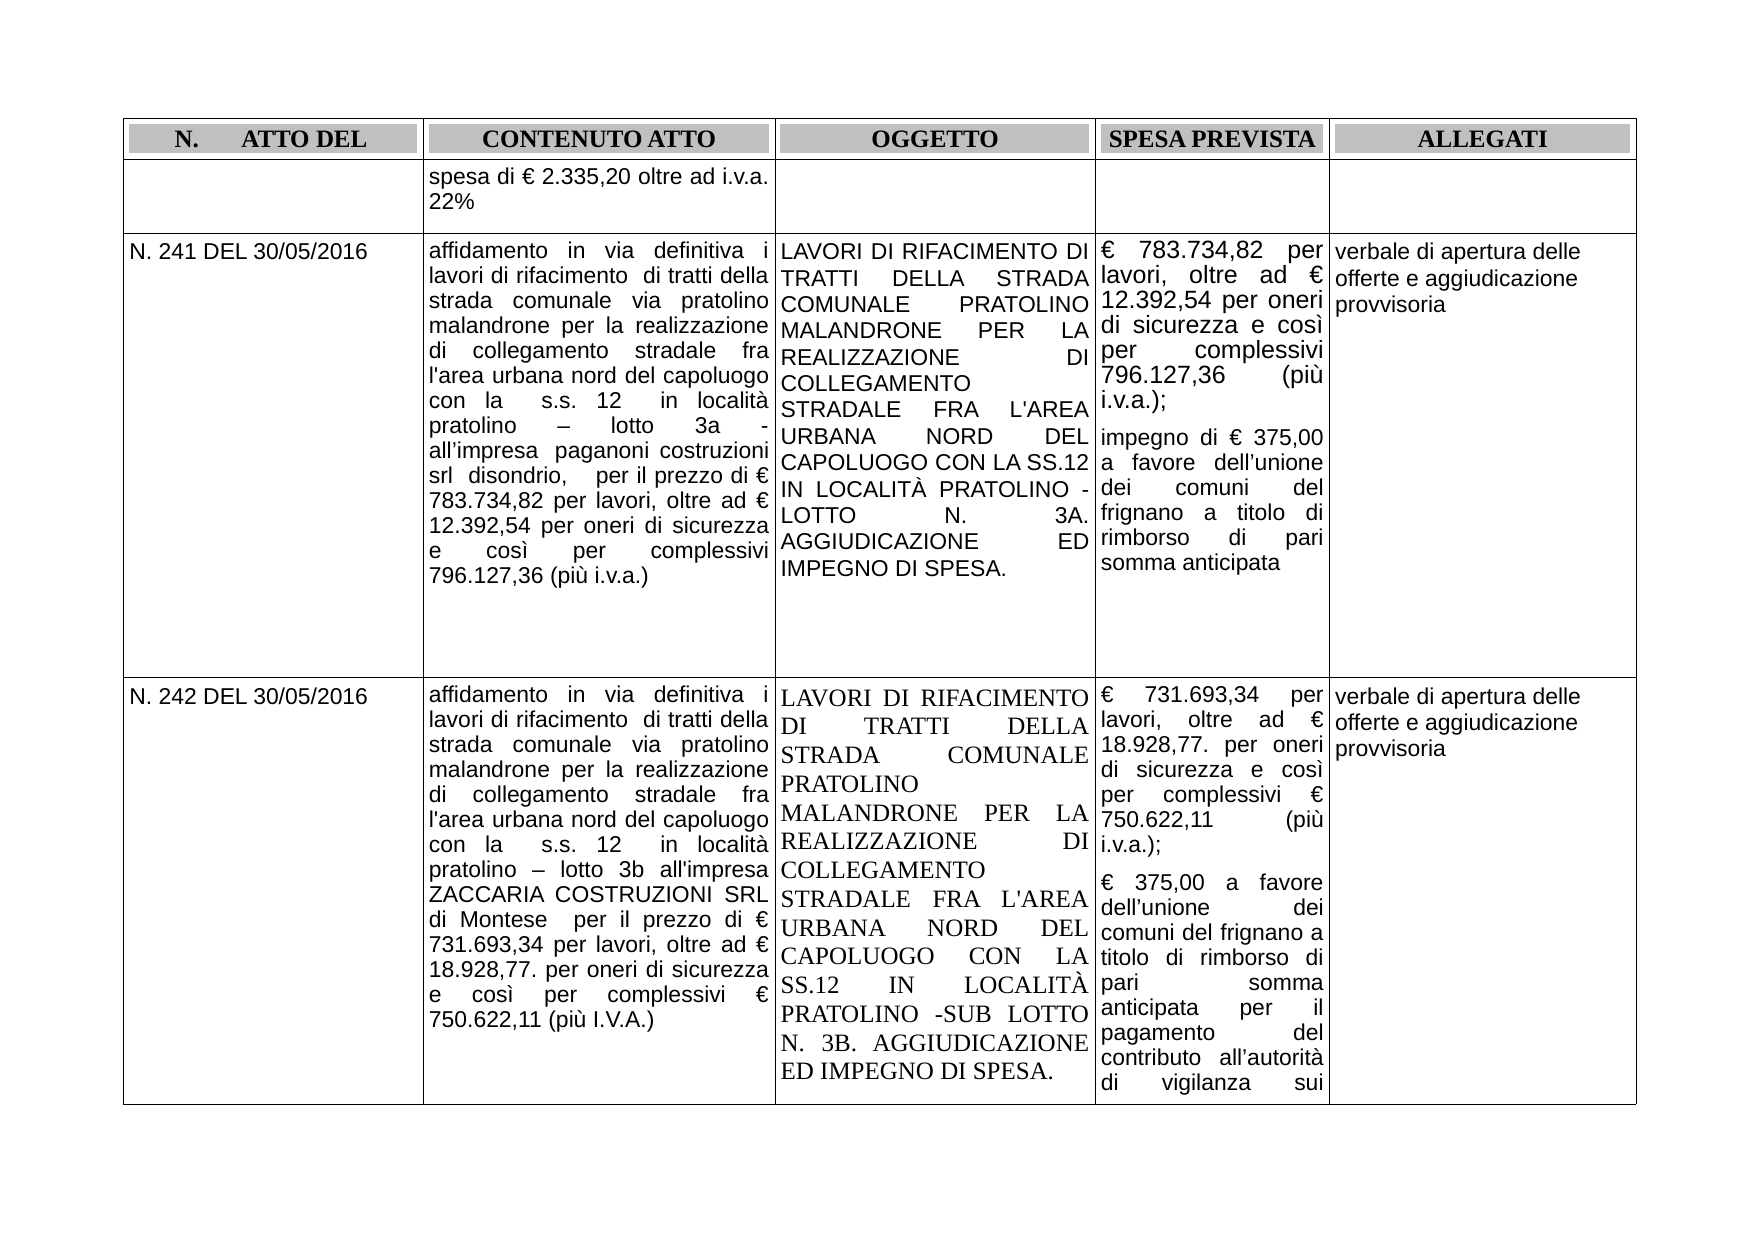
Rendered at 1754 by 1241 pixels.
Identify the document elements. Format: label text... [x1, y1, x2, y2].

table_cell [776, 160, 1095, 232]
table_header OGGETTO [776, 119, 1095, 158]
table_cell LAVORI DI RIFACIMENTO DI TRATTI DELLA STRADA COMUNALE PRATOLINO MALANDRONE PER LA REALIZZAZIONE DI COLLEGAMENTO STRADALE FRA L'AREA URBANA NORD DEL CAPOLUOGO CON LA SS.12 IN LOCALITÀ PRATOLINO -SUB LOTTO N. 3B. AGGIUDICAZIONE ED IMPEGNO DI SPESA. [776, 678, 1095, 1103]
table_cell € 783.734,82 per lavori, oltre ad € 12.392,54 per oneri di sicurezza e così per complessivi 796.127,36 (più I.V.A.); impegno di € 375,00 a favore dell’Unione dei Comuni del Frignano a titolo di rimborso di pari somma anticipata [1096, 234, 1329, 677]
table_cell [1330, 160, 1636, 232]
table_header CONTENUTO ATTO [424, 119, 775, 158]
table_header ALLEGATI [1330, 119, 1636, 158]
table_cell Affidamento in via definitiva i lavori di rifacimento di tratti della strada comunale Via Pratolino malandrone per la realizzazione di collegamento stradale fra l'area urbana nord del capoluogo con la s.s. 12 in località pratolino – lotto 3a - all’impresa PAGANONI COSTRUZIONI SRL diSONDRIO, per il prezzo di € 783.734,82 per lavori, oltre ad € 12.392,54 per oneri di sicurezza e così per complessivi 796.127,36 (più I.V.A.) [424, 234, 775, 677]
table_cell verbale di apertura delle offerte e aggiudicazione provvisoria [1330, 678, 1636, 1103]
table_cell spesa di € 2.335,20 oltre ad I.V.A. 22% [424, 160, 775, 232]
table_cell € 731.693,34 per lavori, oltre ad € 18.928,77. per oneri di sicurezza e così per complessivi € 750.622,11 (più I.V.A.); € 375,00 a favore dell’Unione dei Comuni del Frignano a titolo di rimborso di pari somma anticipata per il pagamento del contributo all’Autorità di Vigilanza sui [1096, 678, 1329, 1103]
table_cell LAVORI DI RIFACIMENTO DI TRATTI DELLA STRADA COMUNALE PRATOLINO MALANDRONE PER LA REALIZZAZIONE DI COLLEGAMENTO STRADALE FRA L'AREA URBANA NORD DEL CAPOLUOGO CON LA SS.12 IN LOCALITÀ PRATOLINO - LOTTO N. 3A. AGGIUDICAZIONE ED IMPEGNO DI SPESA. [776, 234, 1095, 677]
table_cell Affidamento in via definitiva i lavori di rifacimento di tratti della strada comunale Via Pratolino malandrone per la realizzazione di collegamento stradale fra l'area urbana nord del capoluogo con la s.s. 12 in località pratolino – lotto 3B all'impresa ZACCARIA COSTRUZIONI SRL di Montese per il prezzo di € 731.693,34 per lavori, oltre ad € 18.928,77. per oneri di sicurezza e così per complessivi € 750.622,11 (più I.V.A.) [424, 678, 775, 1103]
table_cell N. 241 DEL 30/05/2016 [124, 234, 423, 677]
table_cell verbale di apertura delle offerte e aggiudicazione provvisoria [1330, 234, 1636, 677]
table_cell [124, 160, 423, 232]
table_header SPESA PREVISTA [1096, 119, 1329, 158]
table_header N. ATTO DEL [124, 119, 423, 158]
table_cell [1096, 160, 1329, 232]
table_cell N. 242 DEL 30/05/2016 [124, 678, 423, 1103]
